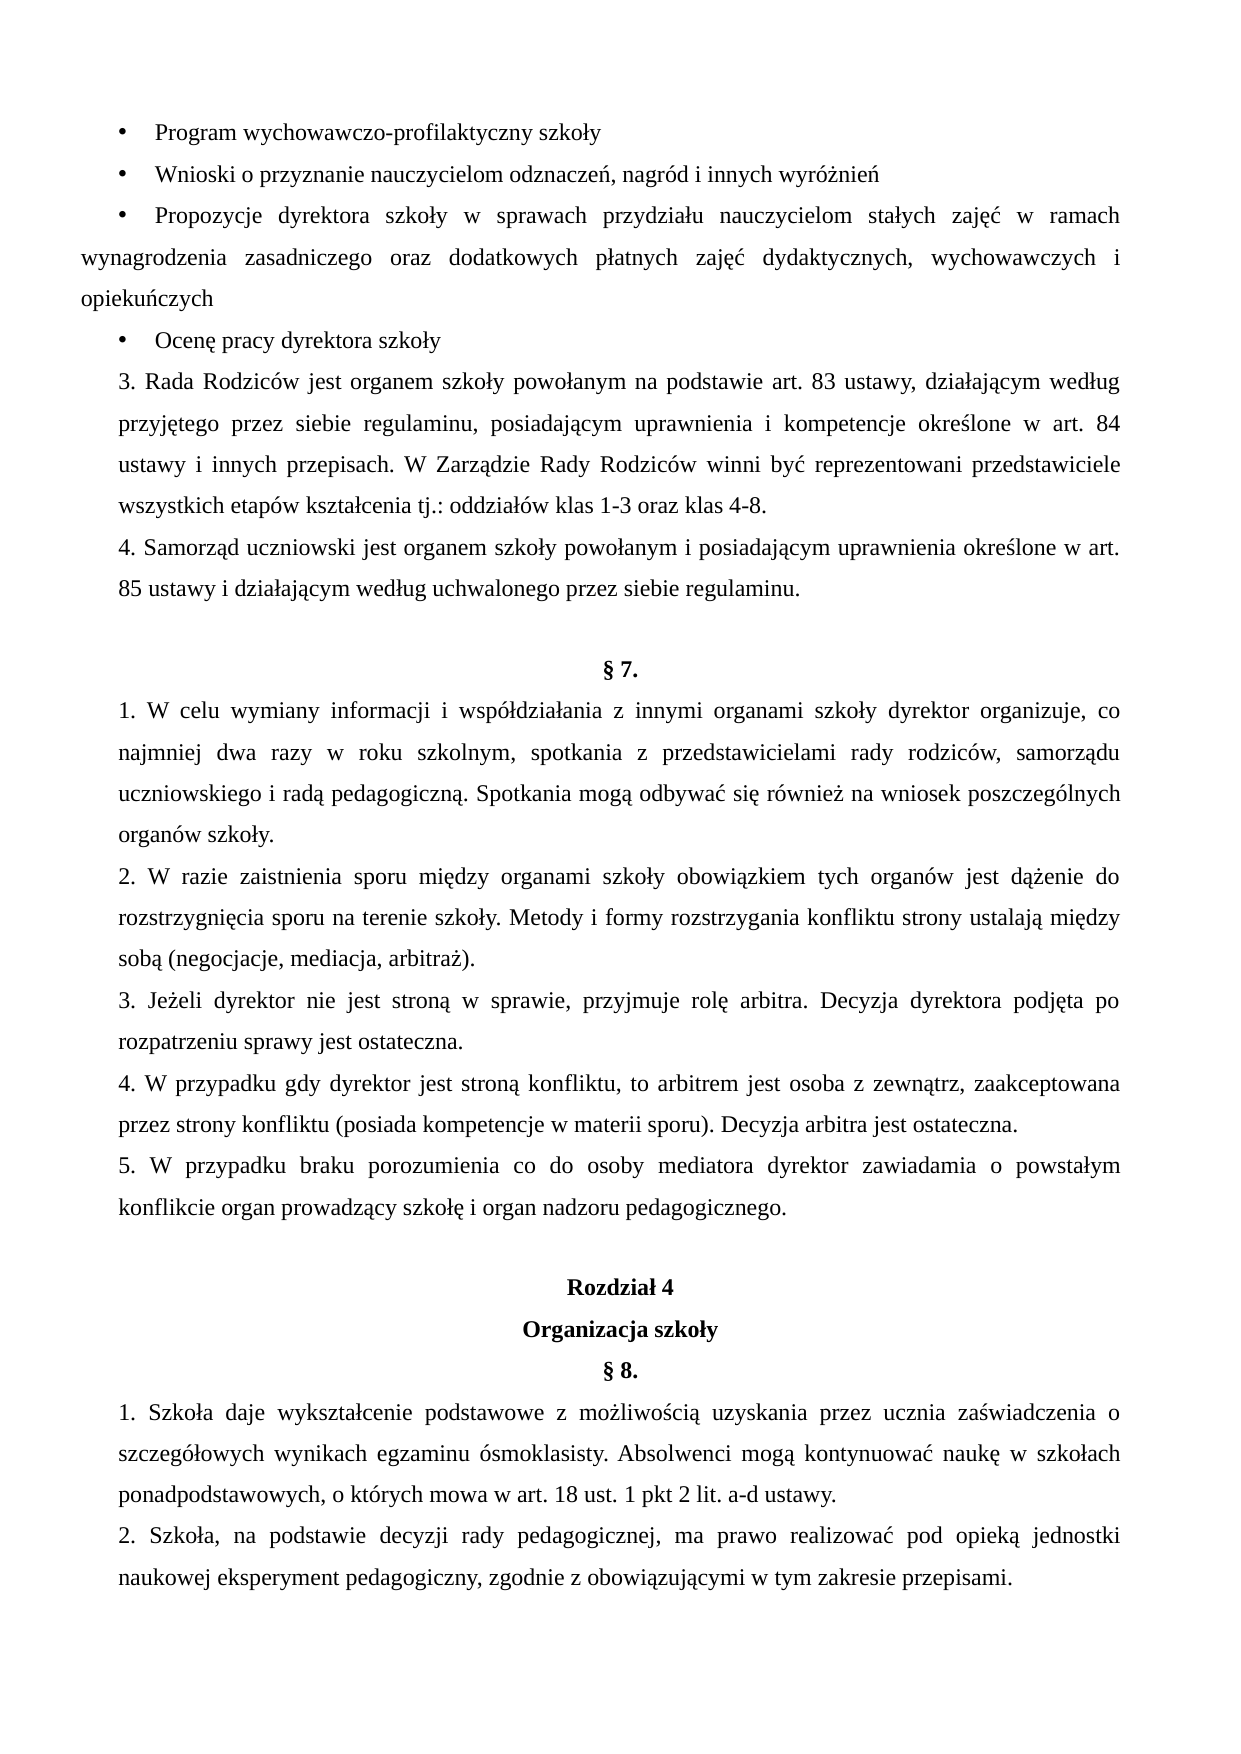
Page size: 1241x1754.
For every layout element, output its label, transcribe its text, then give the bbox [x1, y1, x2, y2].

list Wnioski o przyznanie nauczycielom odznaczeń, nagród i innych wyróżnień [81, 160, 1122, 188]
text 3. Rada Rodziców jest organem szkoły powołanym na podstawie art. 83 ustawy, działającym według przyjętego przez siebie regulaminu, posiadającym uprawnienia i kompetencje określone w art. 84 ustawy i innych przepisach. W Zarządzie Rady Rodziców winni być reprezentowani przedstawiciele wszystkich etapów kształcenia tj.: oddziałów klas 1-3 oraz klas 4-8. [118, 367, 1122, 519]
text 1. W celu wymiany informacji i współdziałania z innymi organami szkoły dyrektor organizuje, co najmniej dwa razy w roku szkolnym, spotkania z przedstawicielami rady rodziców, samorządu uczniowskiego i radą pedagogiczną. Spotkania mogą odbywać się również na wniosek poszczególnych organów szkoły. [118, 696, 1122, 848]
text 1. Szkoła daje wykształcenie podstawowe z możliwością uzyskania przez ucznia zaświadczenia o szczegółowych wynikach egzaminu ósmoklasisty. Absolwenci mogą kontynuować naukę w szkołach ponadpodstawowych, o których mowa w art. 18 ust. 1 pkt 2 lit. a-d ustawy. [118, 1397, 1122, 1508]
text Rozdział 4 [118, 1273, 1122, 1301]
text 4. Samorząd uczniowski jest organem szkoły powołanym i posiadającym uprawnienia określone w art. 85 ustawy i działającym według uchwalonego przez siebie regulaminu. [118, 533, 1122, 602]
text 3. Jeżeli dyrektor nie jest stroną w sprawie, przyjmuje rolę arbitra. Decyzja dyrektora podjęta po rozpatrzeniu sprawy jest ostateczna. [118, 986, 1122, 1055]
text § 8. [118, 1356, 1122, 1384]
text 2. W razie zaistnienia sporu między organami szkoły obowiązkiem tych organów jest dążenie do rozstrzygnięcia sporu na terenie szkoły. Metody i formy rozstrzygania konfliktu strony ustalają między sobą (negocjacje, mediacja, arbitraż). [118, 862, 1122, 972]
text 4. W przypadku gdy dyrektor jest stroną konfliktu, to arbitrem jest osoba z zewnątrz, zaakceptowana przez strony konfliktu (posiada kompetencje w materii sporu). Decyzja arbitra jest ostateczna. [118, 1068, 1122, 1137]
text 5. W przypadku braku porozumienia co do osoby mediatora dyrektor zawiadamia o powstałym konflikcie organ prowadzący szkołę i organ nadzoru pedagogicznego. [118, 1151, 1122, 1220]
text § 7. [118, 655, 1122, 683]
text 2. Szkoła, na podstawie decyzji rady pedagogicznej, ma prawo realizować pod opieką jednostki naukowej eksperyment pedagogiczny, zgodnie z obowiązującymi w tym zakresie przepisami. [118, 1522, 1122, 1591]
text Organizacja szkoły [118, 1315, 1122, 1342]
list Program wychowawczo-profilaktyczny szkoły [81, 118, 1122, 146]
list Ocenę pracy dyrektora szkoły [81, 326, 1122, 353]
list Propozycje dyrektora szkoły w sprawach przydziału nauczycielom stałych zajęć w ramach wynagrodzenia zasadniczego oraz dodatkowych płatnych zajęć dydaktycznych, wychowawczych i opiekuńczych [81, 201, 1122, 312]
